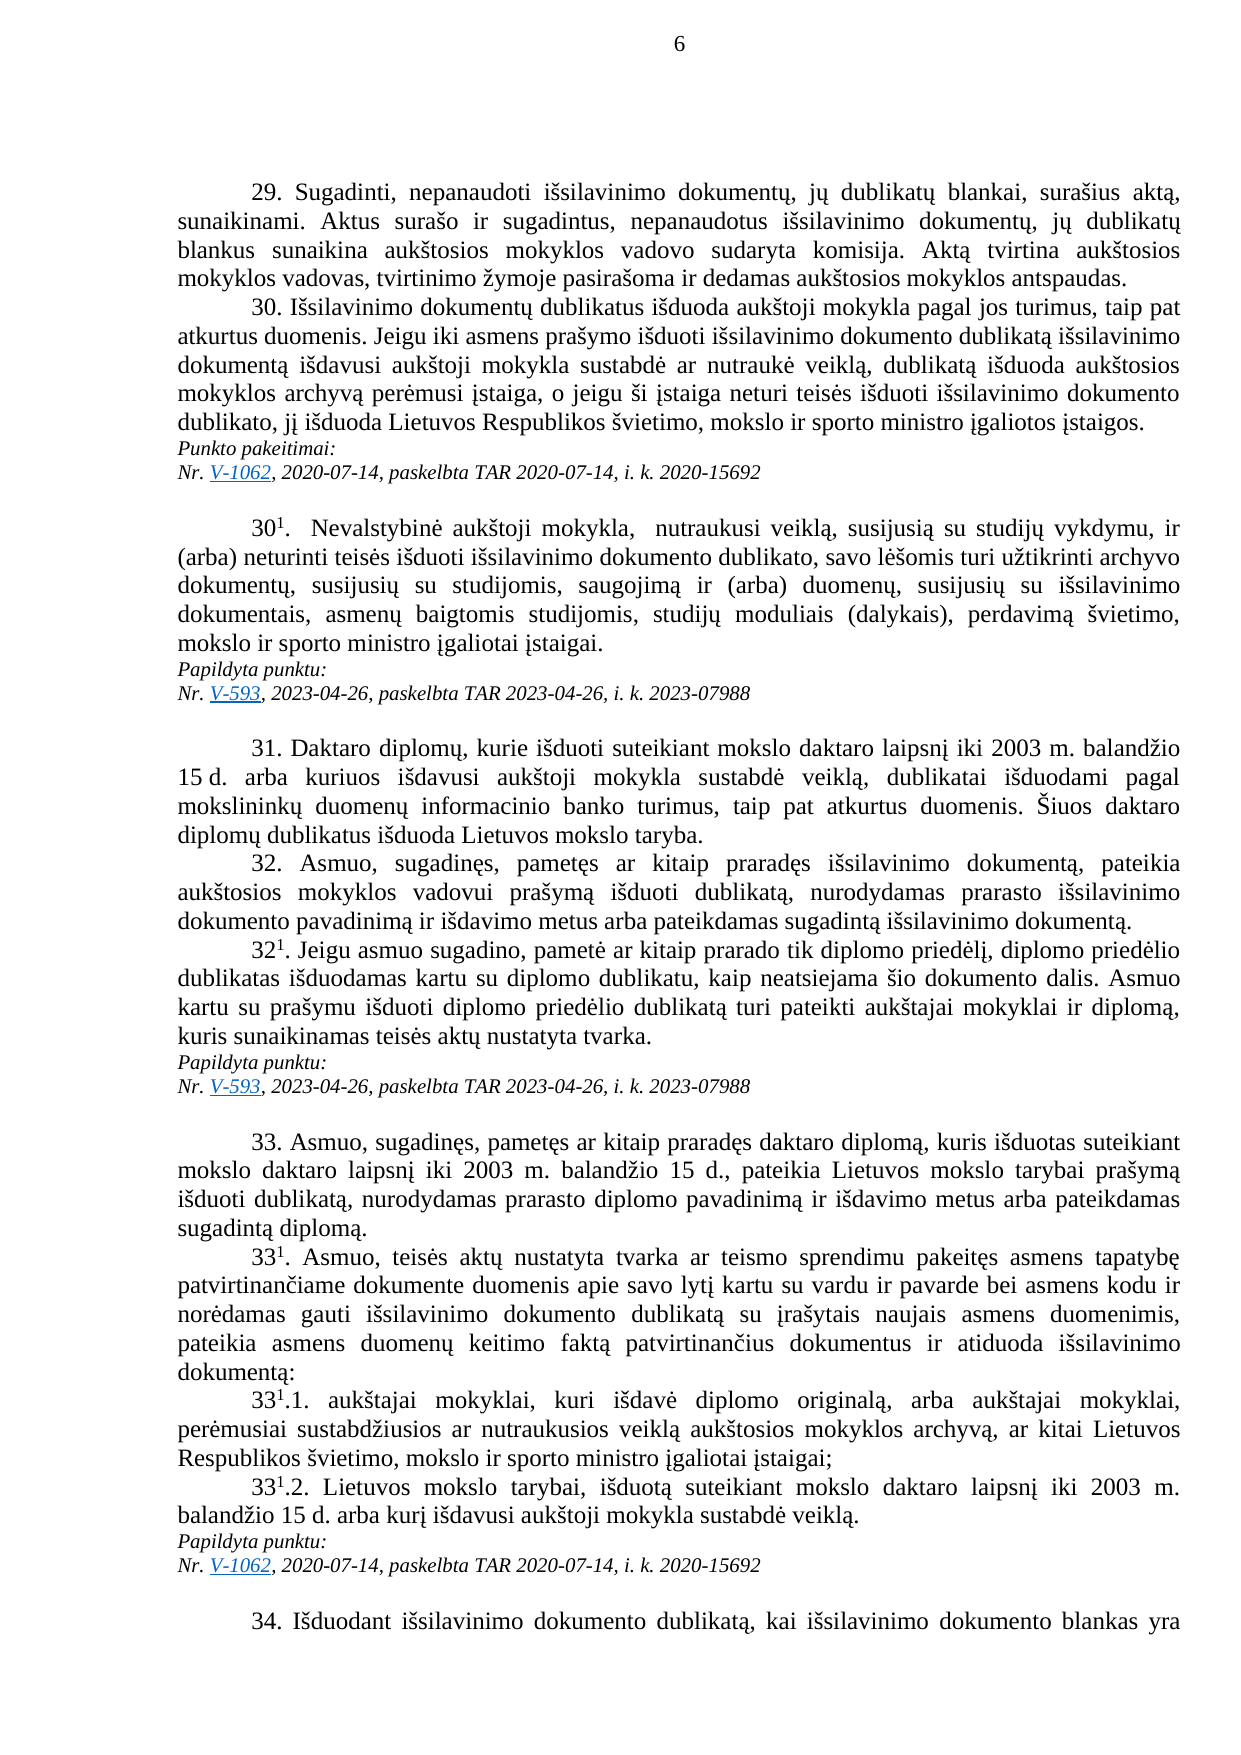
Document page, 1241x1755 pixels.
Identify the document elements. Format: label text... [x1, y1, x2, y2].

text Nr. V-593, 2023-04-26, paskelbta TAR 2023-04-26, i. k. 2023-07988 [177, 681, 1181, 705]
text 30. Išsilavinimo dokumentų dublikatus išduoda aukštoji mokykla pagal jos turimus, taip pat atkurtus duomenis. Jeigu iki asmens prašymo išduoti išsilavinimo dokumento dublikatą išsilavinimo dokumentą išdavusi aukštoji mokykla sustabdė ar nutraukė veiklą, dublikatą išduoda aukštosios mokyklos archyvą perėmusi įstaiga, o jeigu ši įstaiga neturi teisės išduoti išsilavinimo dokumento dublikato, jį išduoda Lietuvos Respublikos švietimo, mokslo ir sporto ministro įgaliotos įstaigos. [177, 292, 1181, 436]
text 331.1. aukštajai mokyklai, kuri išdavė diplomo originalą, arba aukštajai mokyklai, perėmusiai sustabdžiusios ar nutraukusios veiklą aukštosios mokyklos archyvą, ar kitai Lietuvos Respublikos švietimo, mokslo ir sporto ministro įgaliotai įstaigai; [177, 1385, 1181, 1472]
text 34. Išduodant išsilavinimo dokumento dublikatą, kai išsilavinimo dokumento blankas yra [177, 1606, 1181, 1635]
text 31. Daktaro diplomų, kurie išduoti suteikiant mokslo daktaro laipsnį iki 2003 m. balandžio 15 d. arba kuriuos išdavusi aukštoji mokykla sustabdė veiklą, dublikatai išduodami pagal mokslininkų duomenų informacinio banko turimus, taip pat atkurtus duomenis. Šiuos daktaro diplomų dublikatus išduoda Lietuvos mokslo taryba. [177, 733, 1181, 848]
text 301. Nevalstybinė aukštoji mokykla, nutraukusi veiklą, susijusią su studijų vykdymu, ir (arba) neturinti teisės išduoti išsilavinimo dokumento dublikato, savo lėšomis turi užtikrinti archyvo dokumentų, susijusių su studijomis, saugojimą ir (arba) duomenų, susijusių su išsilavinimo dokumentais, asmenų baigtomis studijomis, studijų moduliais (dalykais), perdavimą švietimo, mokslo ir sporto ministro įgaliotai įstaigai. [177, 513, 1181, 657]
text Papildyta punktu: [177, 657, 1181, 681]
text 29. Sugadinti, nepanaudoti išsilavinimo dokumentų, jų dublikatų blankai, surašius aktą, sunaikinami. Aktus surašo ir sugadintus, nepanaudotus išsilavinimo dokumentų, jų dublikatų blankus sunaikina aukštosios mokyklos vadovo sudaryta komisija. Aktą tvirtina aukštosios mokyklos vadovas, tvirtinimo žymoje pasirašoma ir dedamas aukštosios mokyklos antspaudas. [177, 177, 1181, 292]
text 32. Asmuo, sugadinęs, pametęs ar kitaip praradęs išsilavinimo dokumentą, pateikia aukštosios mokyklos vadovui prašymą išduoti dublikatą, nurodydamas prarasto išsilavinimo dokumento pavadinimą ir išdavimo metus arba pateikdamas sugadintą išsilavinimo dokumentą. [177, 848, 1181, 935]
text 331. Asmuo, teisės aktų nustatyta tvarka ar teismo sprendimu pakeitęs asmens tapatybę patvirtinančiame dokumente duomenis apie savo lytį kartu su vardu ir pavarde bei asmens kodu ir norėdamas gauti išsilavinimo dokumento dublikatą su įrašytais naujais asmens duomenimis, pateikia asmens duomenų keitimo faktą patvirtinančius dokumentus ir atiduoda išsilavinimo dokumentą: [177, 1242, 1181, 1385]
text Punkto pakeitimai: [177, 436, 1181, 460]
text 331.2. Lietuvos mokslo tarybai, išduotą suteikiant mokslo daktaro laipsnį iki 2003 m. balandžio 15 d. arba kurį išdavusi aukštoji mokykla sustabdė veiklą. [177, 1472, 1181, 1529]
text Nr. V-593, 2023-04-26, paskelbta TAR 2023-04-26, i. k. 2023-07988 [177, 1074, 1181, 1098]
text 33. Asmuo, sugadinęs, pametęs ar kitaip praradęs daktaro diplomą, kuris išduotas suteikiant mokslo daktaro laipsnį iki 2003 m. balandžio 15 d., pateikia Lietuvos mokslo tarybai prašymą išduoti dublikatą, nurodydamas prarasto diplomo pavadinimą ir išdavimo metus arba pateikdamas sugadintą diplomą. [177, 1127, 1181, 1242]
text Nr. V-1062, 2020-07-14, paskelbta TAR 2020-07-14, i. k. 2020-15692 [177, 1553, 1181, 1577]
text 321. Jeigu asmuo sugadino, pametė ar kitaip prarado tik diplomo priedėlį, diplomo priedėlio dublikatas išduodamas kartu su diplomo dublikatu, kaip neatsiejama šio dokumento dalis. Asmuo kartu su prašymu išduoti diplomo priedėlio dublikatą turi pateikti aukštajai mokyklai ir diplomą, kuris sunaikinamas teisės aktų nustatyta tvarka. [177, 935, 1181, 1050]
text Papildyta punktu: [177, 1529, 1181, 1553]
text Nr. V-1062, 2020-07-14, paskelbta TAR 2020-07-14, i. k. 2020-15692 [177, 460, 1181, 484]
text Papildyta punktu: [177, 1050, 1181, 1074]
